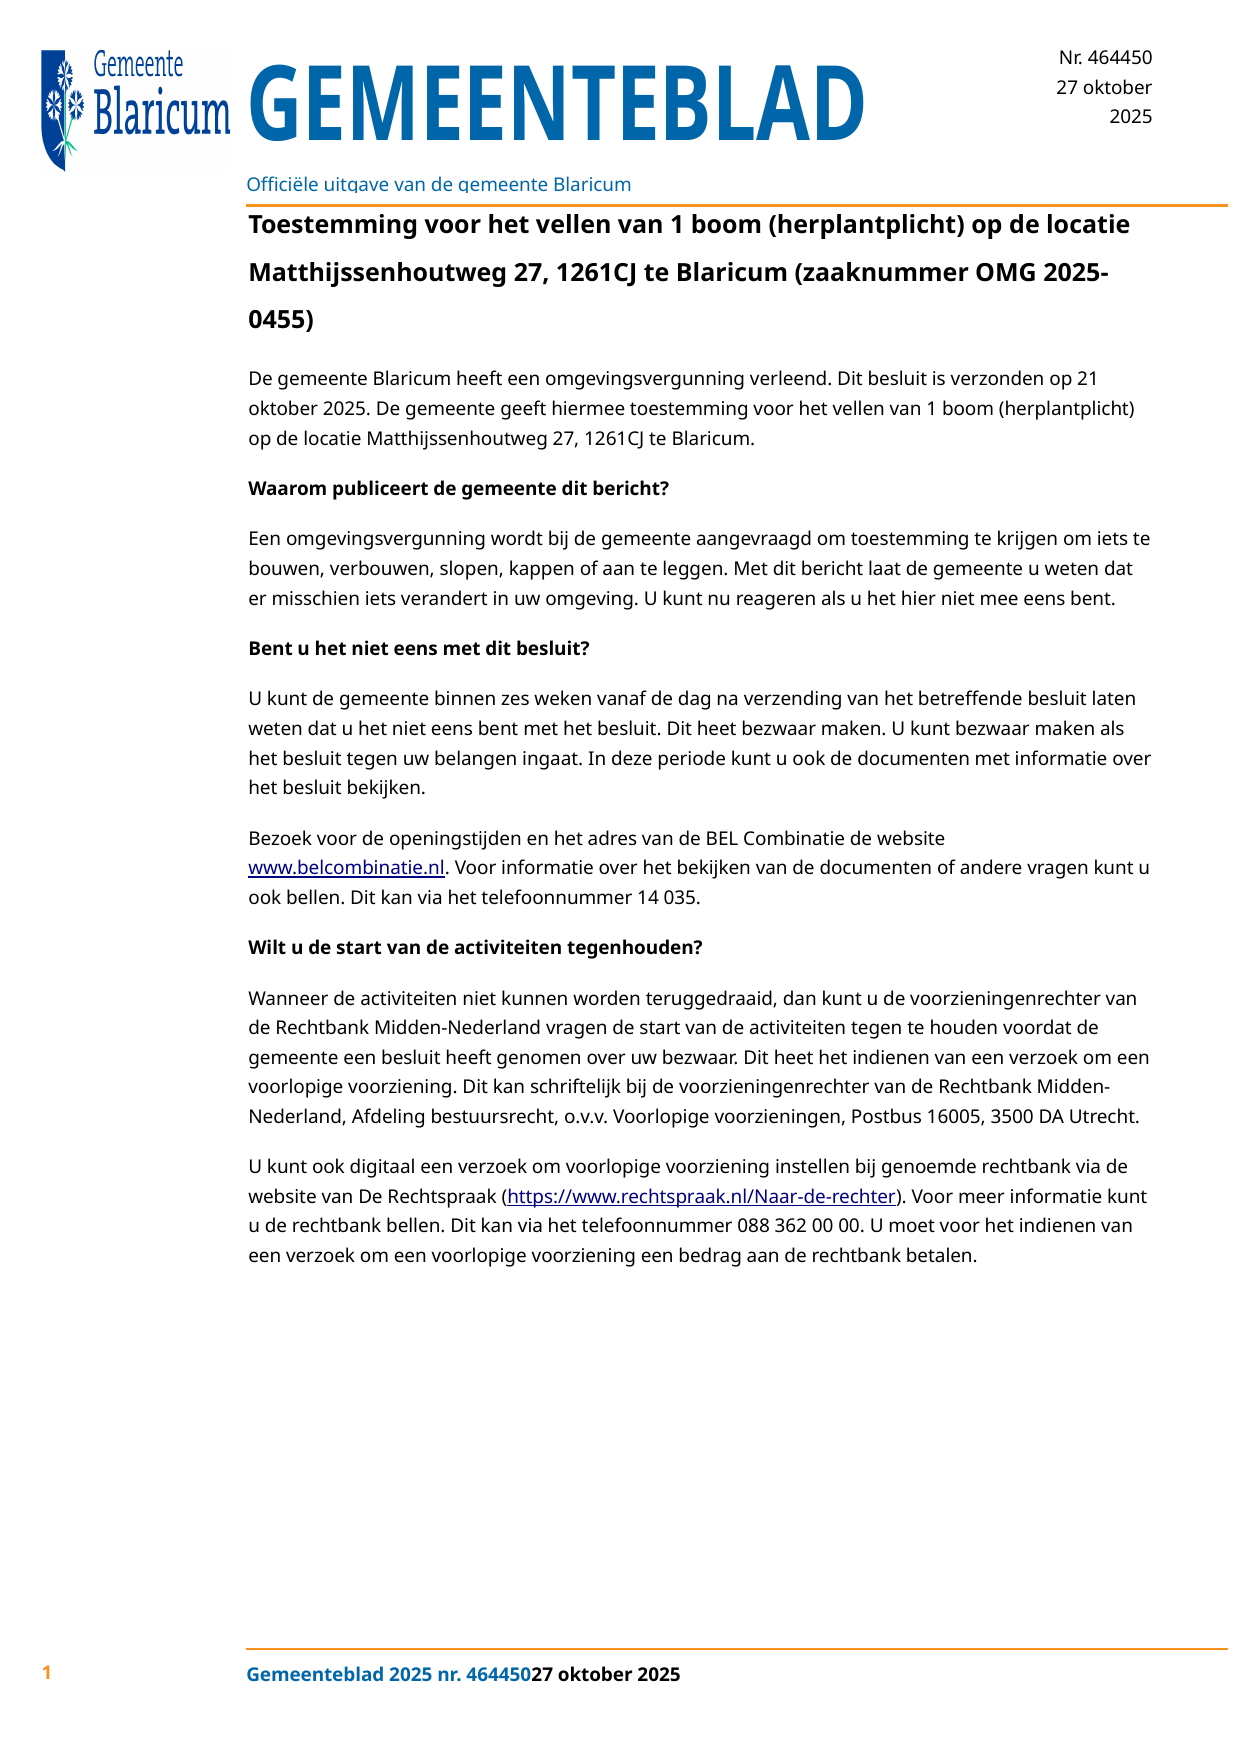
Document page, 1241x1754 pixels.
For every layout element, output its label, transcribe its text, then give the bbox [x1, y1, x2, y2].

text De gemeente Blaricum heeft een omgevingsvergunning verleend. Dit besluit is verzonden op 21 oktober 2025. De gemeente geeft hiermee toestemming voor het vellen van 1 boom (herplantplicht) op de locatie Matthijssenhoutweg 27, 1261CJ te Blaricum. [248, 366, 1152, 450]
text Bezoek voor de openingstijden en het adres van de BEL Combinatie de website www.belcombinatie.nl. Voor informatie over het bekijken van de documenten of andere vragen kunt u ook bellen. Dit kan via het telefoonnummer 14 035. [248, 825, 1152, 909]
text Wanneer de activiteiten niet kunnen worden teruggedraaid, dan kunt u de voorzieningenrechter van de Rechtbank Midden-Nederland vragen de start van de activiteiten tegen te houden voordat de gemeente een besluit heeft genomen over uw bezwaar. Dit heet het indienen van een verzoek om een voorlopige voorziening. Dit kan schriftelijk bij de voorzieningenrechter van de Rechtbank Midden-Nederland, Afdeling bestuursrecht, o.v.v. Voorlopige voorzieningen, Postbus 16005, 3500 DA Utrecht. [248, 985, 1152, 1129]
text U kunt ook digitaal een verzoek om voorlopige voorziening instellen bij genoemde rechtbank via de website van De Rechtspraak (https://www.rechtspraak.nl/Naar-de-rechter). Voor meer informatie kunt u de rechtbank bellen. Dit kan via het telefoonnummer 088 362 00 00. U moet voor het indienen van een verzoek om een voorlopige voorziening een bedrag aan de rechtbank betalen. [248, 1153, 1152, 1268]
text U kunt de gemeente binnen zes weken vanaf de dag na verzending van het betreffende besluit laten weten dat u het niet eens bent met het besluit. Dit heet bezwaar maken. U kunt bezwaar maken als het besluit tegen uw belangen ingaat. In deze periode kunt u ook de documenten met informatie over het besluit bekijken. [248, 686, 1152, 800]
picture [41, 47, 231, 172]
text Een omgevingsvergunning wordt bij de gemeente aangevraagd om toestemming te krijgen om iets te bouwen, verbouwen, slopen, kappen of aan te leggen. Met dit bericht laat de gemeente u weten dat er misschien iets verandert in uw omgeving. U kunt nu reageren als u het hier niet mee eens bent. [248, 526, 1152, 610]
text Waarom publiceert de gemeente dit bericht? [248, 475, 1152, 501]
text Bent u het niet eens met dit besluit? [248, 635, 1152, 661]
text Wilt u de start van de activiteiten tegenhouden? [248, 934, 1152, 960]
text Toestemming voor het vellen van 1 boom (herplantplicht) op de locatie Matthijssenhoutweg 27, 1261CJ te Blaricum (zaaknummer OMG 2025-0455) [248, 207, 1152, 336]
